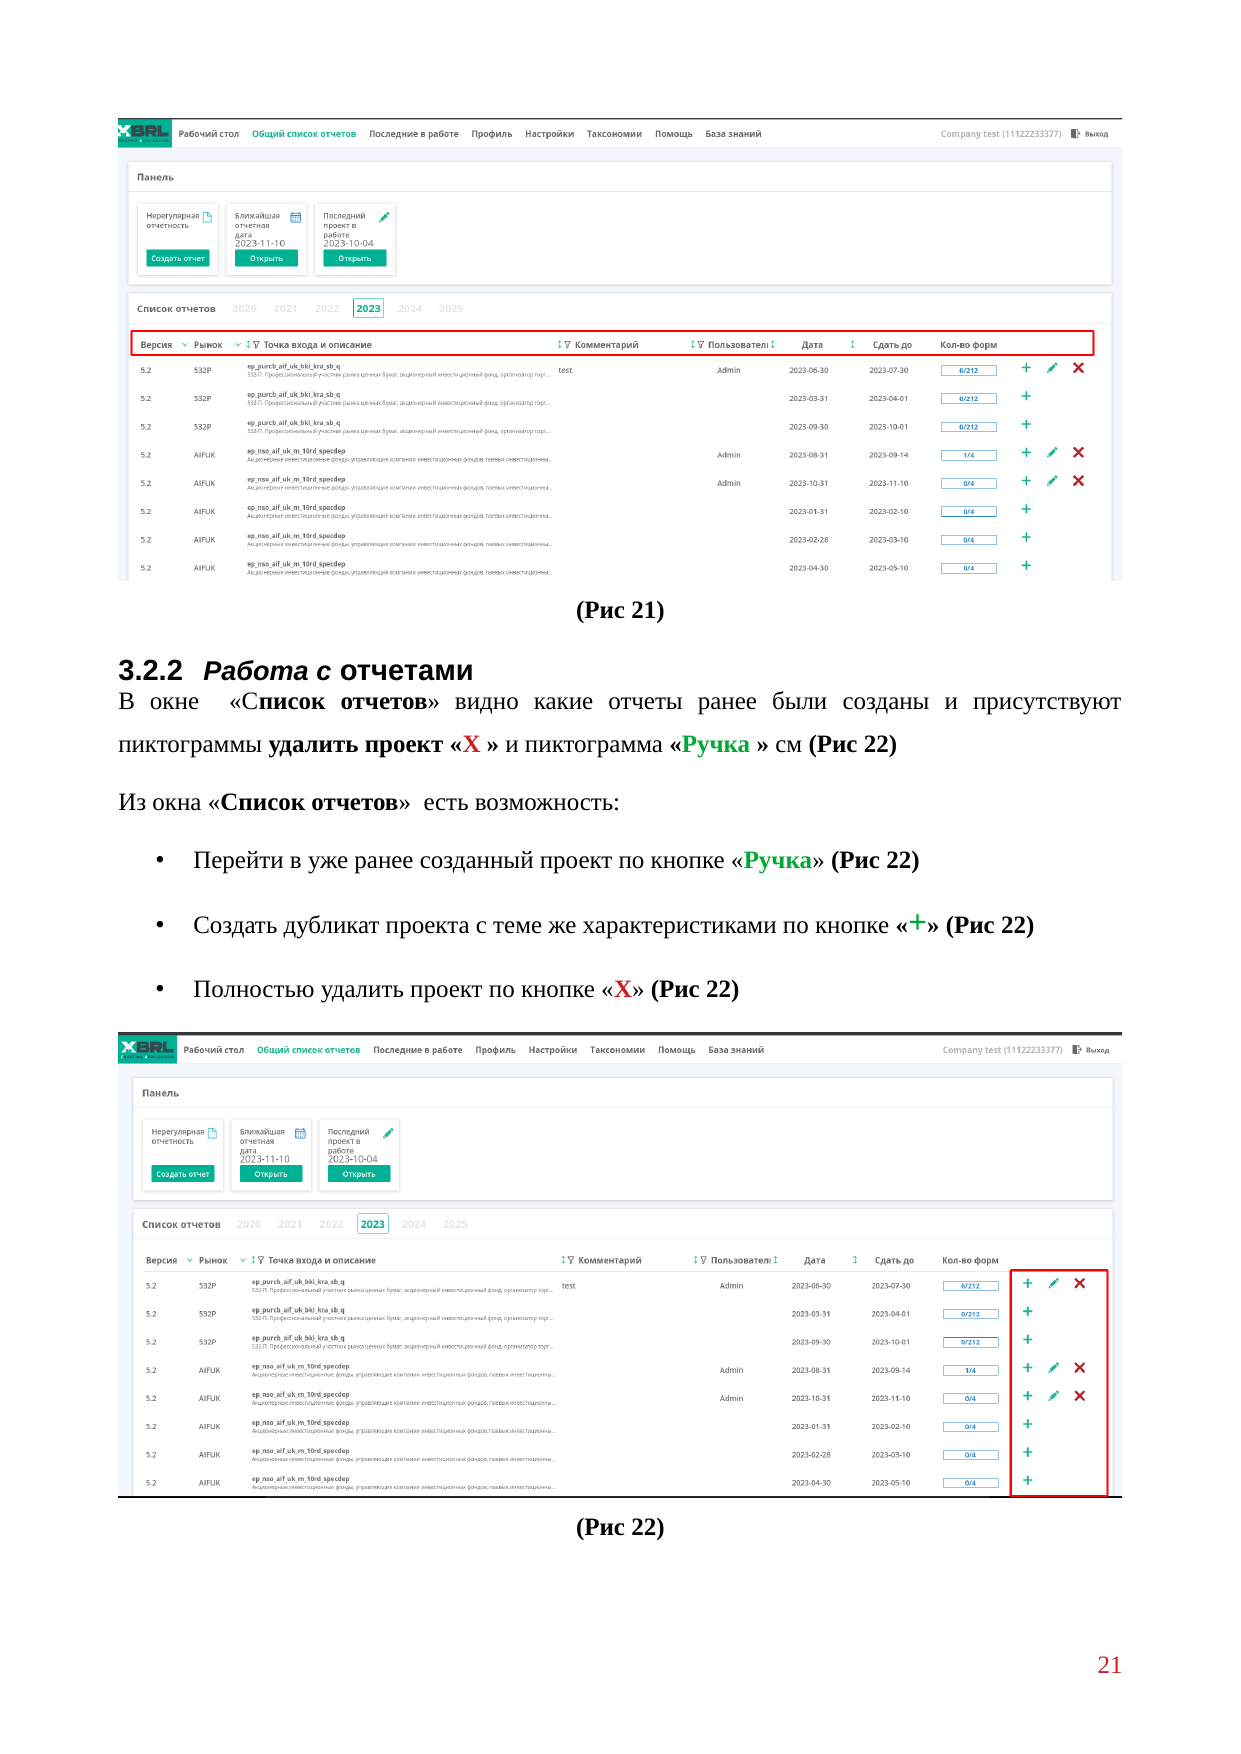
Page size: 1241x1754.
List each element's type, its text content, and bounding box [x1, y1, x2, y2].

text В окне «Список отчетов» видно какие отчеты ранее были созданы и присутствуют пиктограммы удалить проект «X » и пиктограмма «Ручка » см (Рис 22) [118, 686, 1122, 758]
text (Рис 22) [118, 1498, 1122, 1541]
list Создать дубликат проекта с теме же характеристиками по кнопке «+» (Рис 22) [156, 902, 1122, 941]
list Полностью удалить проект по кнопке «X» (Рис 22) [156, 974, 1122, 1003]
text Из окна «Список отчетов» есть возможность: [118, 787, 1122, 816]
subtitle Работа с отчетами [118, 653, 1122, 686]
text (Рис 21) [118, 581, 1122, 624]
list Перейти в уже ранее созданный проект по кнопке «Ручка» (Рис 22) [156, 845, 1122, 873]
